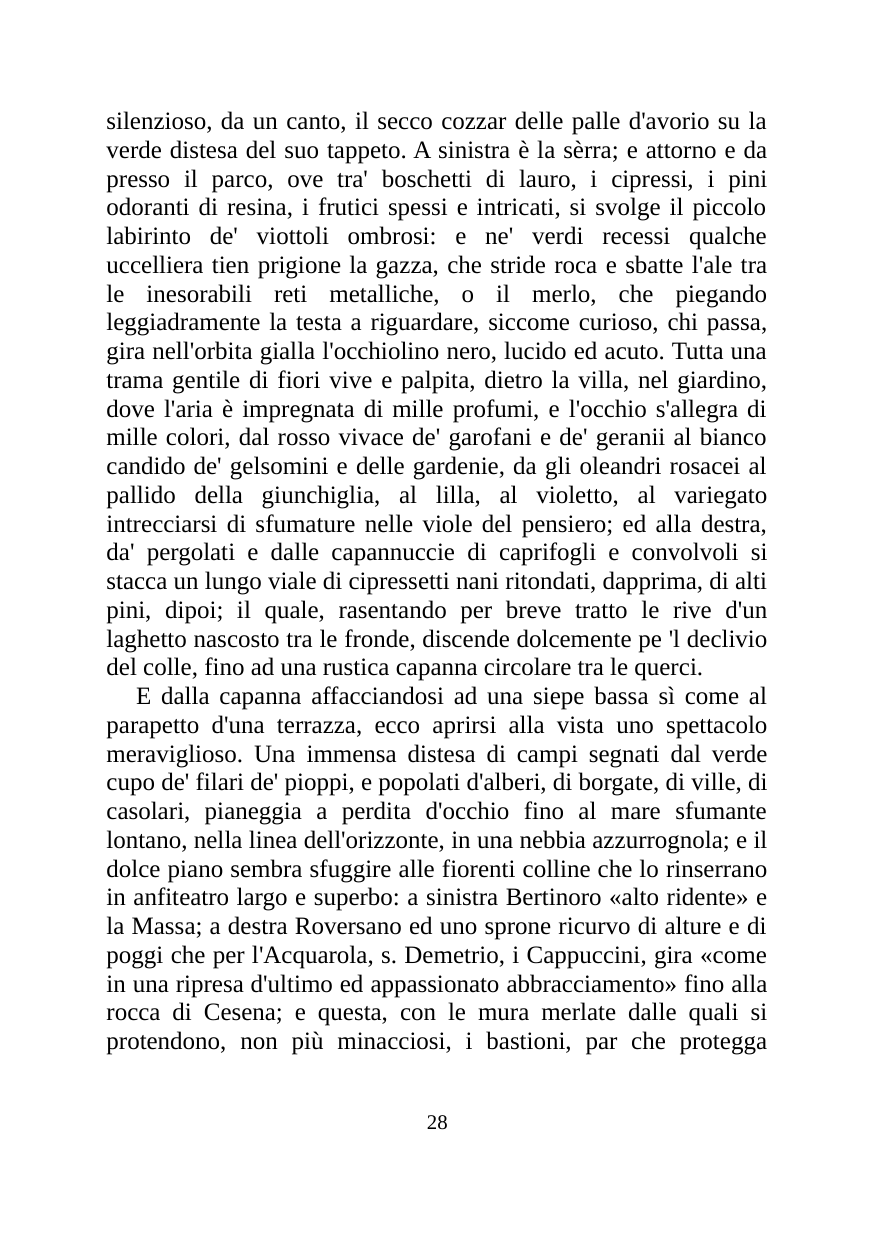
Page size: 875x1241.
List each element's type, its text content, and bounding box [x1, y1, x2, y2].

text silenzioso, da un canto, il secco cozzar delle palle d'avorio su la verde distesa del suo tappeto. A sinistra è la sèrra; e attorno e da presso il parco, ove tra' boschetti di lauro, i cipressi, i pini odoranti di resina, i frutici spessi e intricati, si svolge il piccolo labirinto de' viottoli ombrosi: e ne' verdi recessi qualche uccelliera tien prigione la gazza, che stride roca e sbatte l'ale tra le inesorabili reti metalliche, o il merlo, che piegando leggiadramente la testa a riguardare, siccome curioso, chi passa, gira nell'orbita gialla l'occhiolino nero, lucido ed acuto. Tutta una trama gentile di fiori vive e palpita, dietro la villa, nel giardino, dove l'aria è impregnata di mille profumi, e l'occhio s'allegra di mille colori, dal rosso vivace de' garofani e de' geranii al bianco candido de' gelsomini e delle gardenie, da gli oleandri rosacei al pallido della giunchiglia, al lilla, al violetto, al variegato intrecciarsi di sfumature nelle viole del pensiero; ed alla destra, da' pergolati e dalle capannuccie di caprifogli e convolvoli si stacca un lungo viale di cipressetti nani ritondati, dapprima, di alti pini, dipoi; il quale, rasentando per breve tratto le rive d'un laghetto nascosto tra le fronde, discende dolcemente pe 'l declivio del colle, fino ad una rustica capanna circolare tra le querci. [106, 106, 768, 681]
text E dalla capanna affacciandosi ad una siepe bassa sì come al parapetto d'una terrazza, ecco aprirsi alla vista uno spettacolo meraviglioso. Una immensa distesa di campi segnati dal verde cupo de' filari de' pioppi, e popolati d'alberi, di borgate, di ville, di casolari, pianeggia a perdita d'occhio fino al mare sfumante lontano, nella linea dell'orizzonte, in una nebbia azzurrognola; e il dolce piano sembra sfuggire alle fiorenti colline che lo rinserrano in anfiteatro largo e superbo: a sinistra Bertinoro «alto ridente» e la Massa; a destra Roversano ed uno sprone ricurvo di alture e di poggi che per l'Acquarola, s. Demetrio, i Cappuccini, gira «come in una ripresa d'ultimo ed appassionato abbracciamento» fino alla rocca di Cesena; e questa, con le mura merlate dalle quali si protendono, non più minacciosi, i bastioni, par che protegga [106, 681, 768, 1055]
